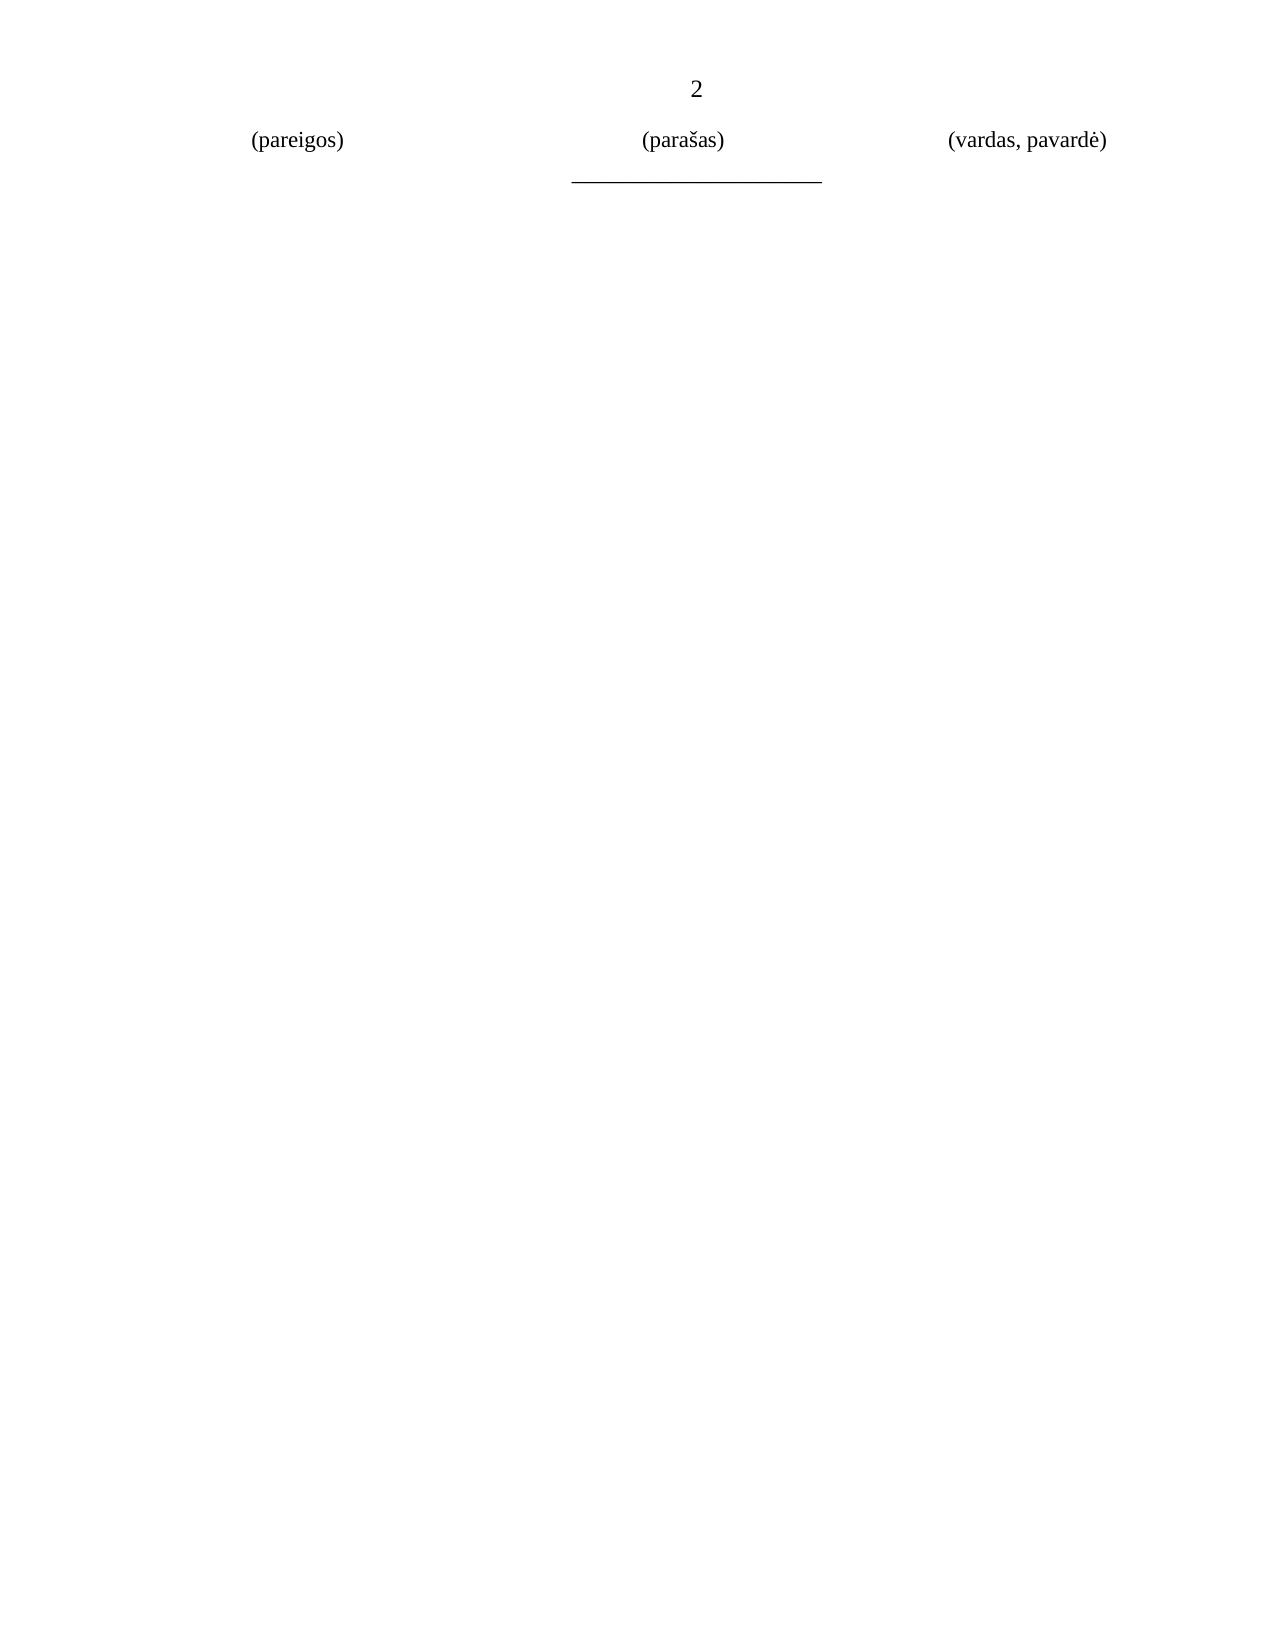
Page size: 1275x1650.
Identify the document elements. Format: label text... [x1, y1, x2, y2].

text (pareigos) (parašas) (vardas, pavardė) [177, 126, 1216, 153]
text ____________________ [177, 157, 1216, 185]
